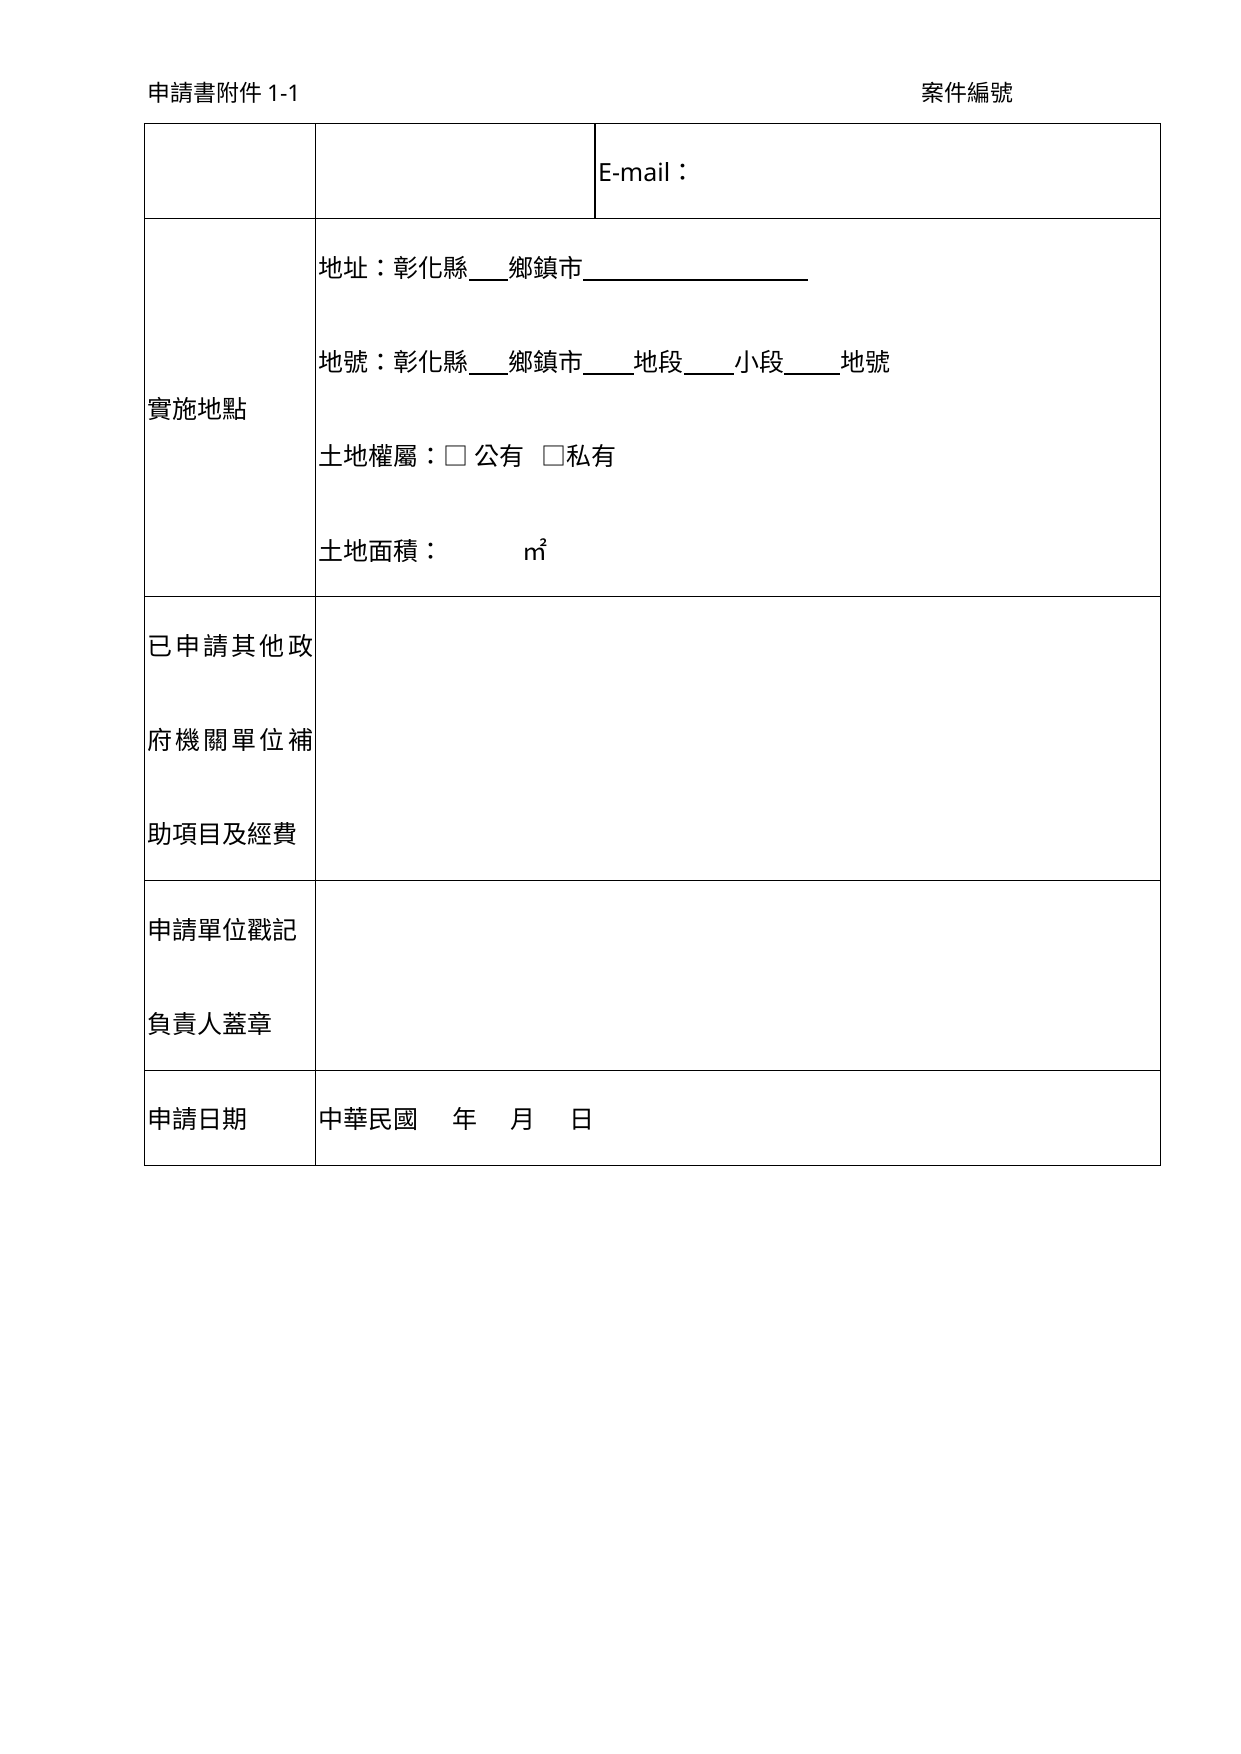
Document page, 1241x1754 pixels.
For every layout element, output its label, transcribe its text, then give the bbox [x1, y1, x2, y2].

table_cell 中華民國 年 月 日 [316, 1071, 1160, 1165]
table_cell 地址：彰化縣 鄉鎮市 地號：彰化縣 鄉鎮市 地段 小段 地號 土地權屬：□ 公有 □私有 土地面積： ㎡ [316, 219, 1160, 596]
table_cell 已申請其他政府機關單位補助項目及經費 [145, 597, 315, 880]
table_cell [316, 597, 1160, 880]
table_cell [316, 881, 1160, 1070]
table_cell 實施地點 [145, 219, 315, 596]
table_cell 申請日期 [145, 1071, 315, 1165]
table_cell [145, 124, 315, 218]
table_cell 申請單位戳記 負責人蓋章 [145, 881, 315, 1070]
table_cell E-mail： [596, 124, 1160, 218]
table_cell [316, 124, 594, 218]
